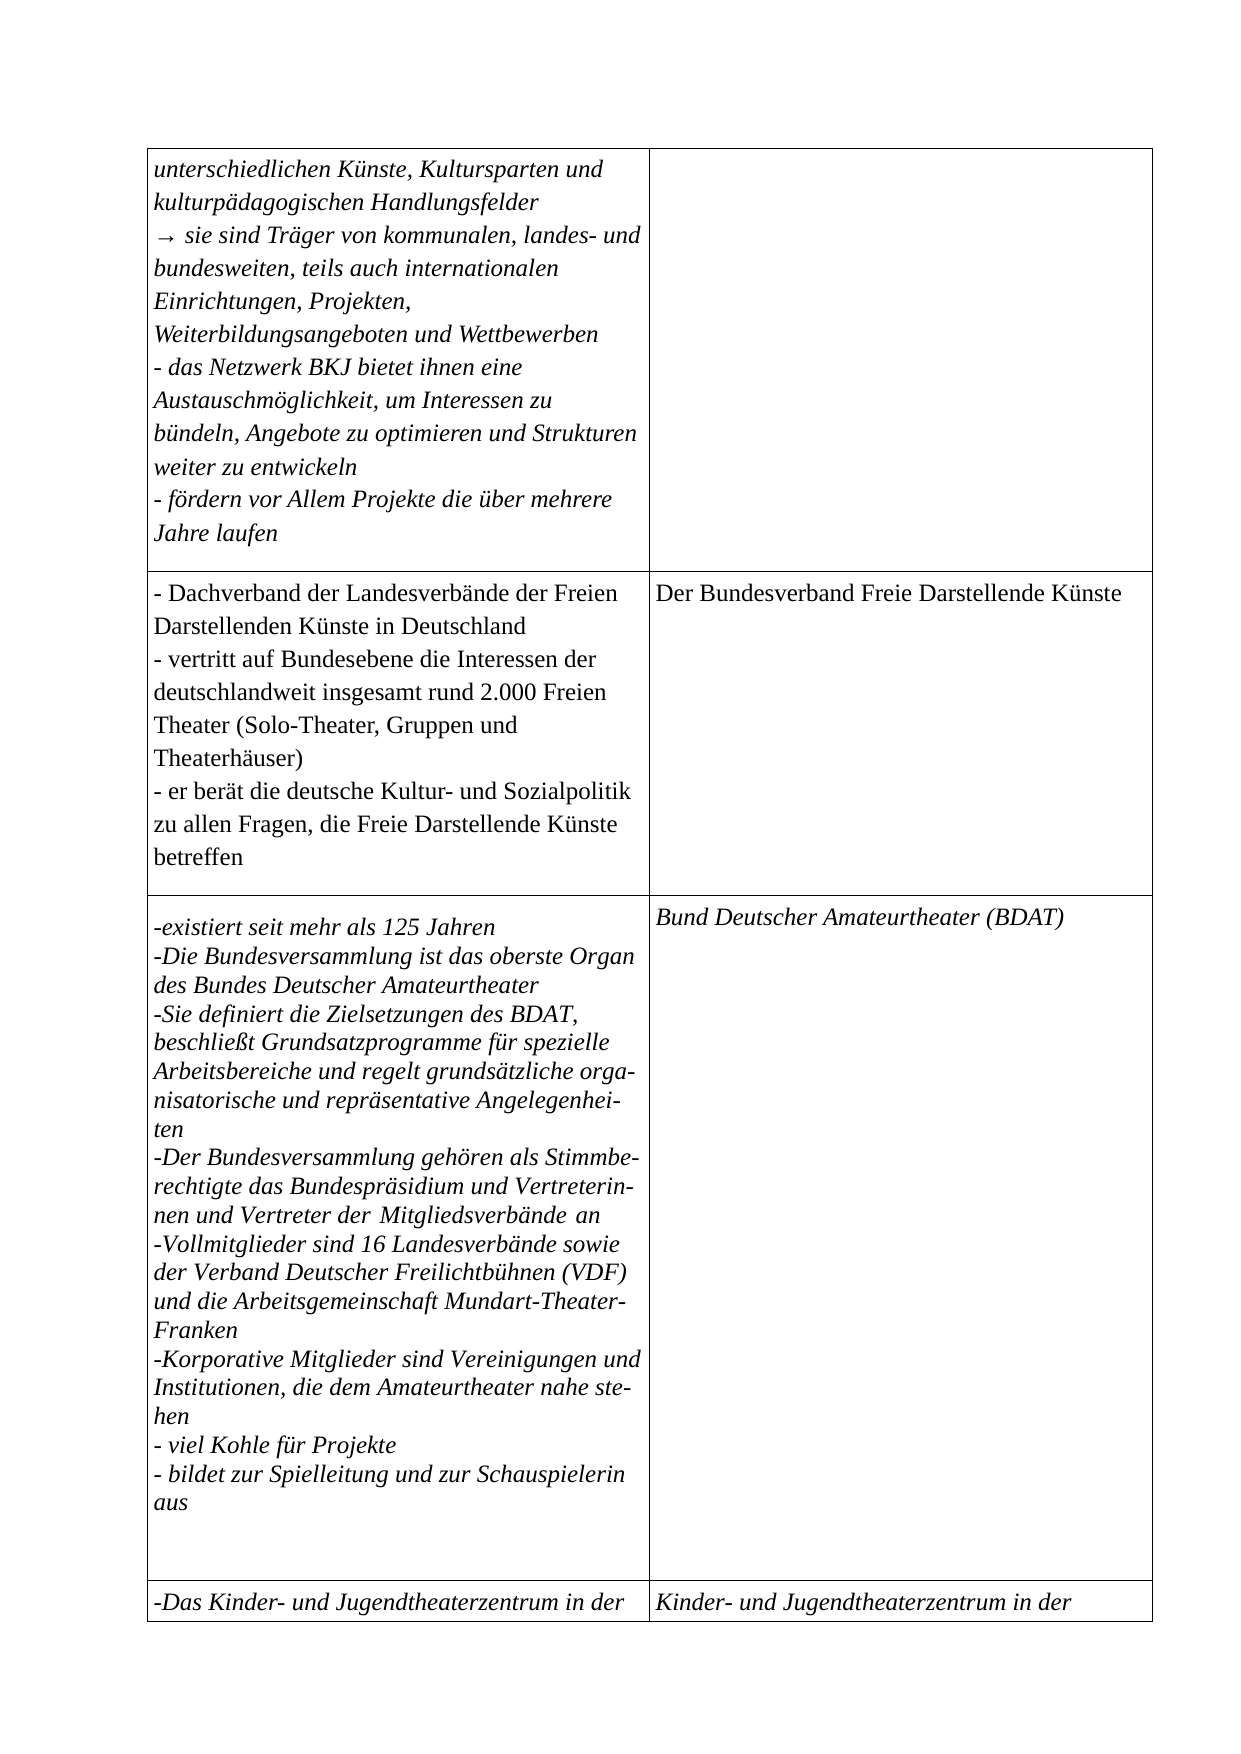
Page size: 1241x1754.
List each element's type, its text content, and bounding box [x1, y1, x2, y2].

table_cell Bund Deutscher Amateurtheater (BDAT) [650, 896, 1152, 1580]
table_cell -existiert seit mehr als 125 Jahren -Die Bun­des­ver­samm­lung ist das ober­s­te Organ des Bun­des Deut­scher Ama­teur­thea­ter -Sie defi­niert die Ziel­set­zun­gen des BDAT, beschließt Grund­satz­pro­gram­me für spe­zi­el­le Arbeits­be­rei­che und regelt grund­sätz­li­che orga­ni­sa­to­ri­sche und reprä­sen­ta­ti­ve Ange­le­gen­hei­ten -Der Bun­des­ver­samm­lung gehö­ren als Stimm­be­rech­tig­te das Bun­des­prä­si­di­um und Ver­tre­te­rin­nen und Ver­tre­ter der Mit­glieds­ver­bän­de an -Voll­mit­glie­der sind 16 Lan­des­ver­bän­de sowie der Ver­band Deut­scher Frei­licht­büh­nen (VDF) und die Arbeits­ge­mein­schaft Mundart-Theater-Franken -Kor­po­ra­ti­ve Mit­glie­der sind Ver­ei­ni­gun­gen und Insti­tu­tio­nen, die dem Ama­teur­thea­ter nahe ste­hen - viel Kohle für Projekte - bildet zur Spielleitung und zur Schauspielerin aus [148, 896, 649, 1580]
table_cell Der Bundesverband Freie Darstellende Künste [650, 572, 1152, 895]
table_cell Kinder- und Jugendtheaterzentrum in der [650, 1581, 1152, 1621]
table_cell -Das Kinder- und Jugendtheaterzentrum in der [148, 1581, 649, 1621]
table_cell unterschiedlichen Künste, Kultursparten und kulturpädagogischen Handlungsfelder → sie sind Träger von kommunalen, landes- und bundesweiten, teils auch internationalen Einrichtungen, Projekten, Weiterbildungsangeboten und Wettbewerben - das Netzwerk BKJ bietet ihnen eine Austauschmöglichkeit, um Interessen zu bündeln, Angebote zu optimieren und Strukturen weiter zu entwickeln - fördern vor Allem Projekte die über mehrere Jahre laufen [148, 149, 649, 571]
table_cell - Dachverband der Landesverbände der Freien Darstellenden Künste in Deutschland - vertritt auf Bundesebene die Interessen der deutschlandweit insgesamt rund 2.000 Freien Theater (Solo-Theater, Gruppen und Theaterhäuser) - er berät die deutsche Kultur- und Sozialpolitik zu allen Fragen, die Freie Darstellende Künste betreffen [148, 572, 649, 895]
table_cell [650, 149, 1152, 571]
